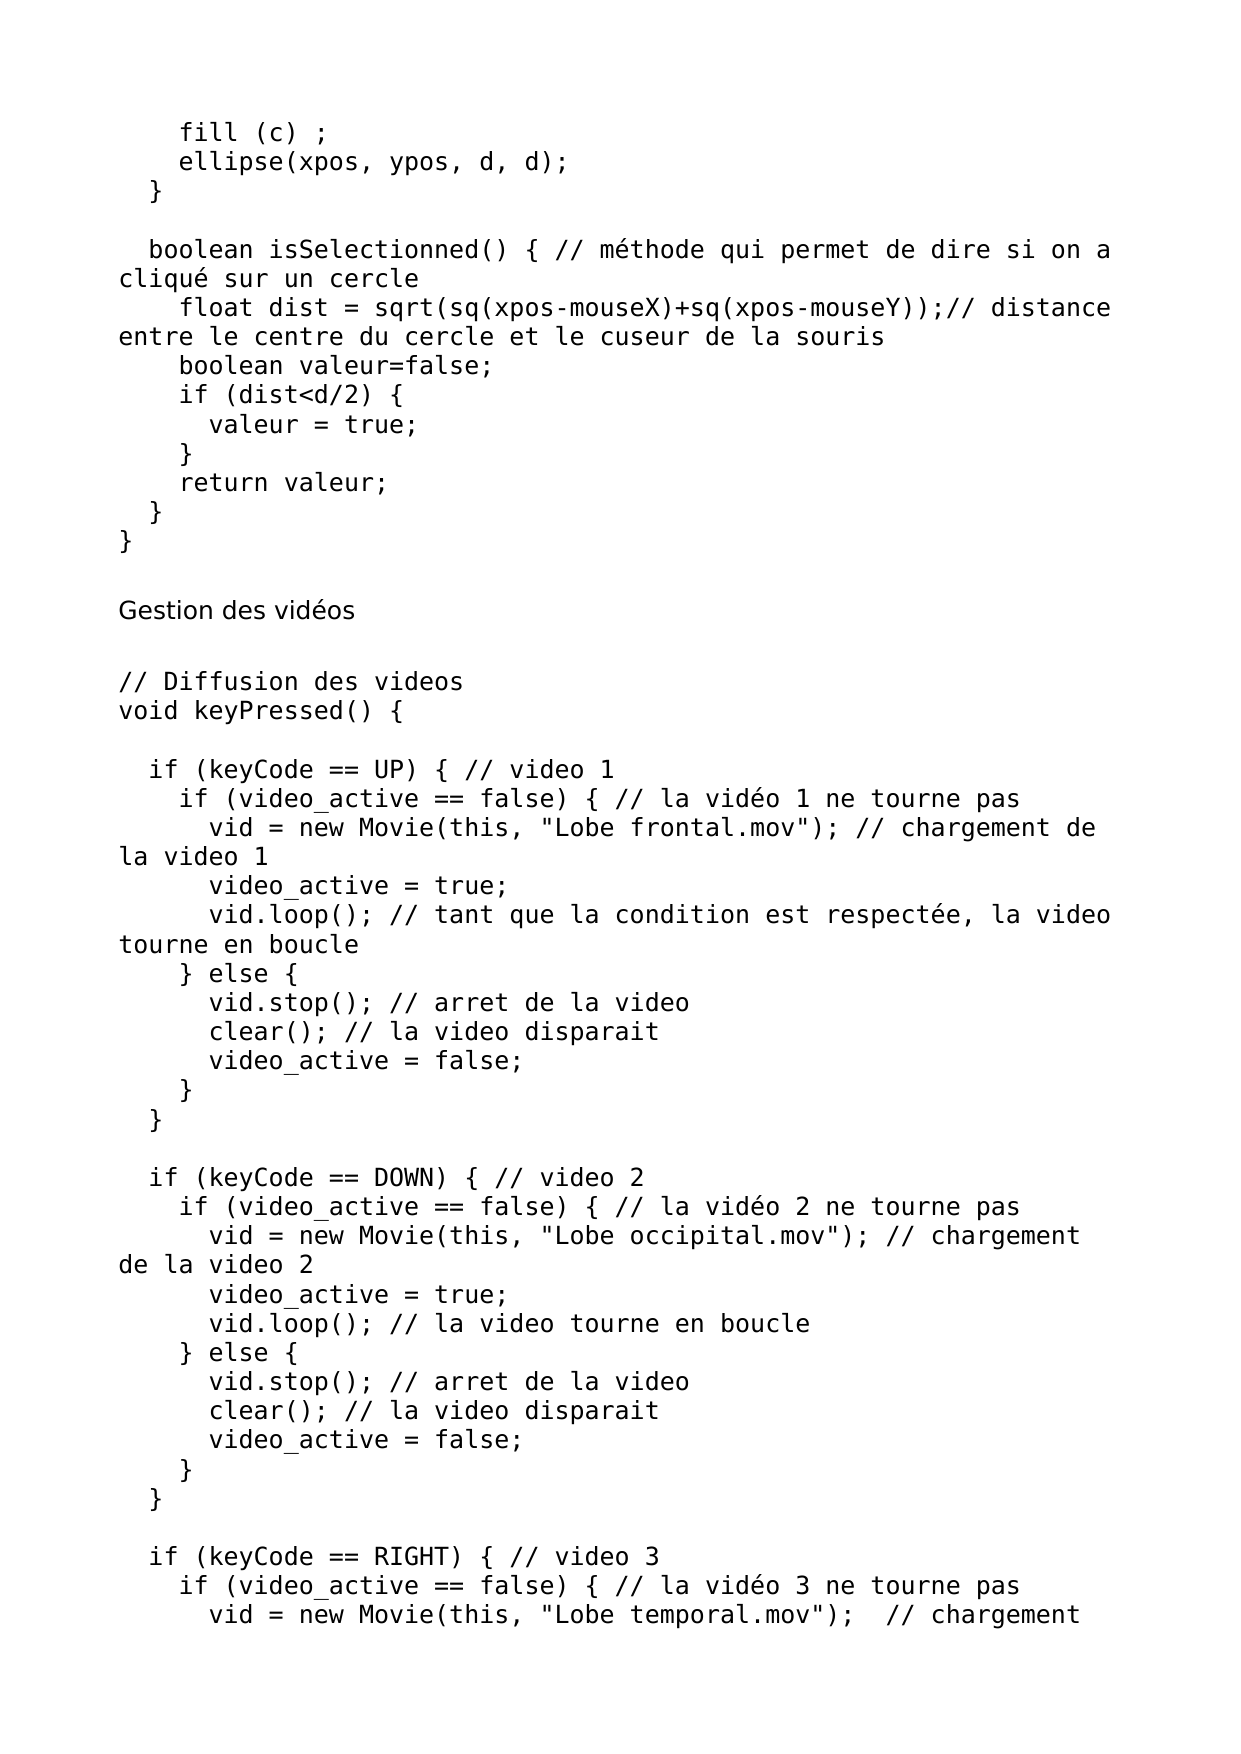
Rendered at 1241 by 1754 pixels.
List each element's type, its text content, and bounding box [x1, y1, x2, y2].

text fill (c) ; ellipse(xpos, ypos, d, d); } boolean isSelectionned() { // méthode qui permet de dire si on a cliqué sur un cercle float dist = sqrt(sq(xpos-mouseX)+sq(xpos-mouseY));// distance entre le centre du cercle et le cuseur de la souris boolean valeur=false; if (dist<d/2) { valeur = true; } return valeur; } } [118, 118, 1122, 585]
text // Diffusion des videos void keyPressed() { if (keyCode == UP) { // video 1 if (video_active == false) { // la vidéo 1 ne tourne pas vid = new Movie(this, "Lobe frontal.mov"); // chargement de la video 1 video_active = true; vid.loop(); // tant que la condition est respectée, la video tourne en boucle } else { vid.stop(); // arret de la video clear(); // la video disparait video_active = false; } } if (keyCode == DOWN) { // video 2 if (video_active == false) { // la vidéo 2 ne tourne pas vid = new Movie(this, "Lobe occipital.mov"); // chargement de la video 2 video_active = true; vid.loop(); // la video tourne en boucle } else { vid.stop(); // arret de la video clear(); // la video disparait video_active = false; } } if (keyCode == RIGHT) { // video 3 if (video_active == false) { // la vidéo 3 ne tourne pas vid = new Movie(this, "Lobe temporal.mov"); // chargement [118, 638, 1122, 1630]
text Gestion des vidéos [118, 597, 1122, 626]
